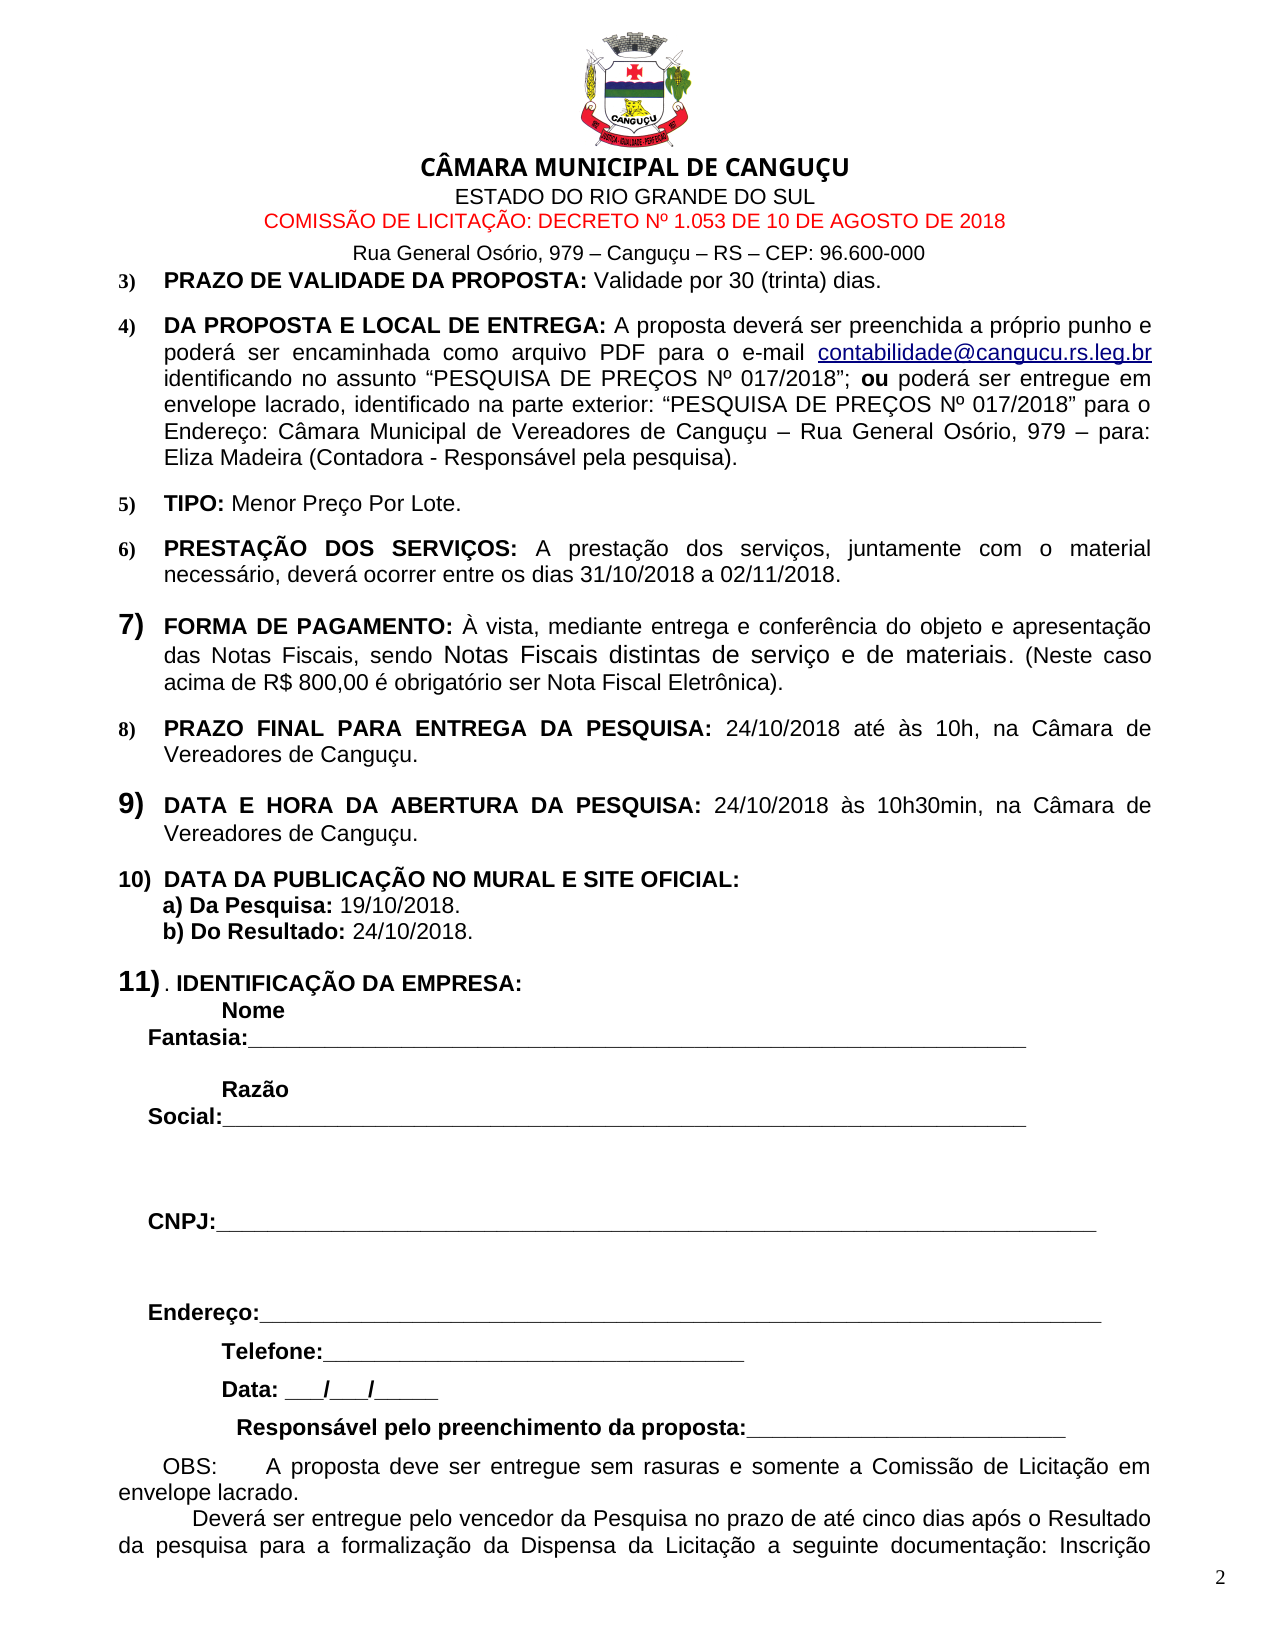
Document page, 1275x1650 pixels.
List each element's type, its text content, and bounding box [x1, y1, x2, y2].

text Deverá ser entregue pelo vencedor da Pesquisa no prazo de até cinco dias após o Resultado da pesquisa para a formalização da Dispensa da Licitação a seguinte documentação: Inscrição [118, 1505, 1152, 1558]
list TIPO: Menor Preço Por Lote. [118, 489, 1152, 516]
list PRAZO DE VALIDADE DA PROPOSTA: Validade por 30 (trinta) dias. [118, 267, 1152, 293]
text CNPJ:_____________________________________________________________________ [118, 1156, 1152, 1234]
text Responsável pelo preenchimento da proposta:_________________________ [118, 1414, 1152, 1441]
text Data: ___/___/_____ [118, 1376, 1152, 1402]
list . IDENTIFICAÇÃO DA EMPRESA: [118, 964, 1152, 997]
list DATA E HORA DA ABERTURA DA PESQUISA: 24/10/2018 às 10h30min, na Câmara de Vereadores de Canguçu. [118, 787, 1152, 846]
list DA PROPOSTA E LOCAL DE ENTREGA: A proposta deverá ser preenchida a próprio punho e poderá ser encaminhada como arquivo PDF para o e-mail contabilidade@cangucu.rs.leg.br identificando no assunto “PESQUISA DE PREÇOS Nº 017/2018”; ou poderá ser entregue em envelope lacrado, identificado na parte exterior: “PESQUISA DE PREÇOS Nº 017/2018” para o Endereço: Câmara Municipal de Vereadores de Canguçu – Rua General Osório, 979 – para: Eliza Madeira (Contadora - Responsável pela pesquisa). [118, 312, 1152, 470]
list PRAZO FINAL PARA ENTREGA DA PESQUISA: 24/10/2018 até às 10h, na Câmara de Vereadores de Canguçu. [118, 715, 1152, 767]
text Endereço:__________________________________________________________________ [118, 1247, 1152, 1326]
text Nome Fantasia:_____________________________________________________________ [118, 997, 1152, 1050]
list PRESTAÇÃO DOS SERVIÇOS: A prestação dos serviços, juntamente com o material necessário, deverá ocorrer entre os dias 31/10/2018 a 02/11/2018. [118, 535, 1152, 588]
text Razão Social:_______________________________________________________________ [118, 1076, 1152, 1129]
text a) Da Pesquisa: 19/10/2018. [162, 892, 1152, 918]
text Telefone:_________________________________ [118, 1338, 1152, 1364]
list DATA DA PUBLICAÇÃO NO MURAL E SITE OFICIAL: [118, 866, 1152, 892]
list FORMA DE PAGAMENTO: À vista, mediante entrega e conferência do objeto e apresentação das Notas Fiscais, sendo Notas Fiscais distintas de serviço e de materiais. (Neste caso acima de R$ 800,00 é obrigatório ser Nota Fiscal Eletrônica). [118, 607, 1152, 696]
text OBS: A proposta deve ser entregue sem rasuras e somente a Comissão de Licitação em envelope lacrado. [118, 1453, 1152, 1505]
text b) Do Resultado: 24/10/2018. [162, 918, 1152, 945]
